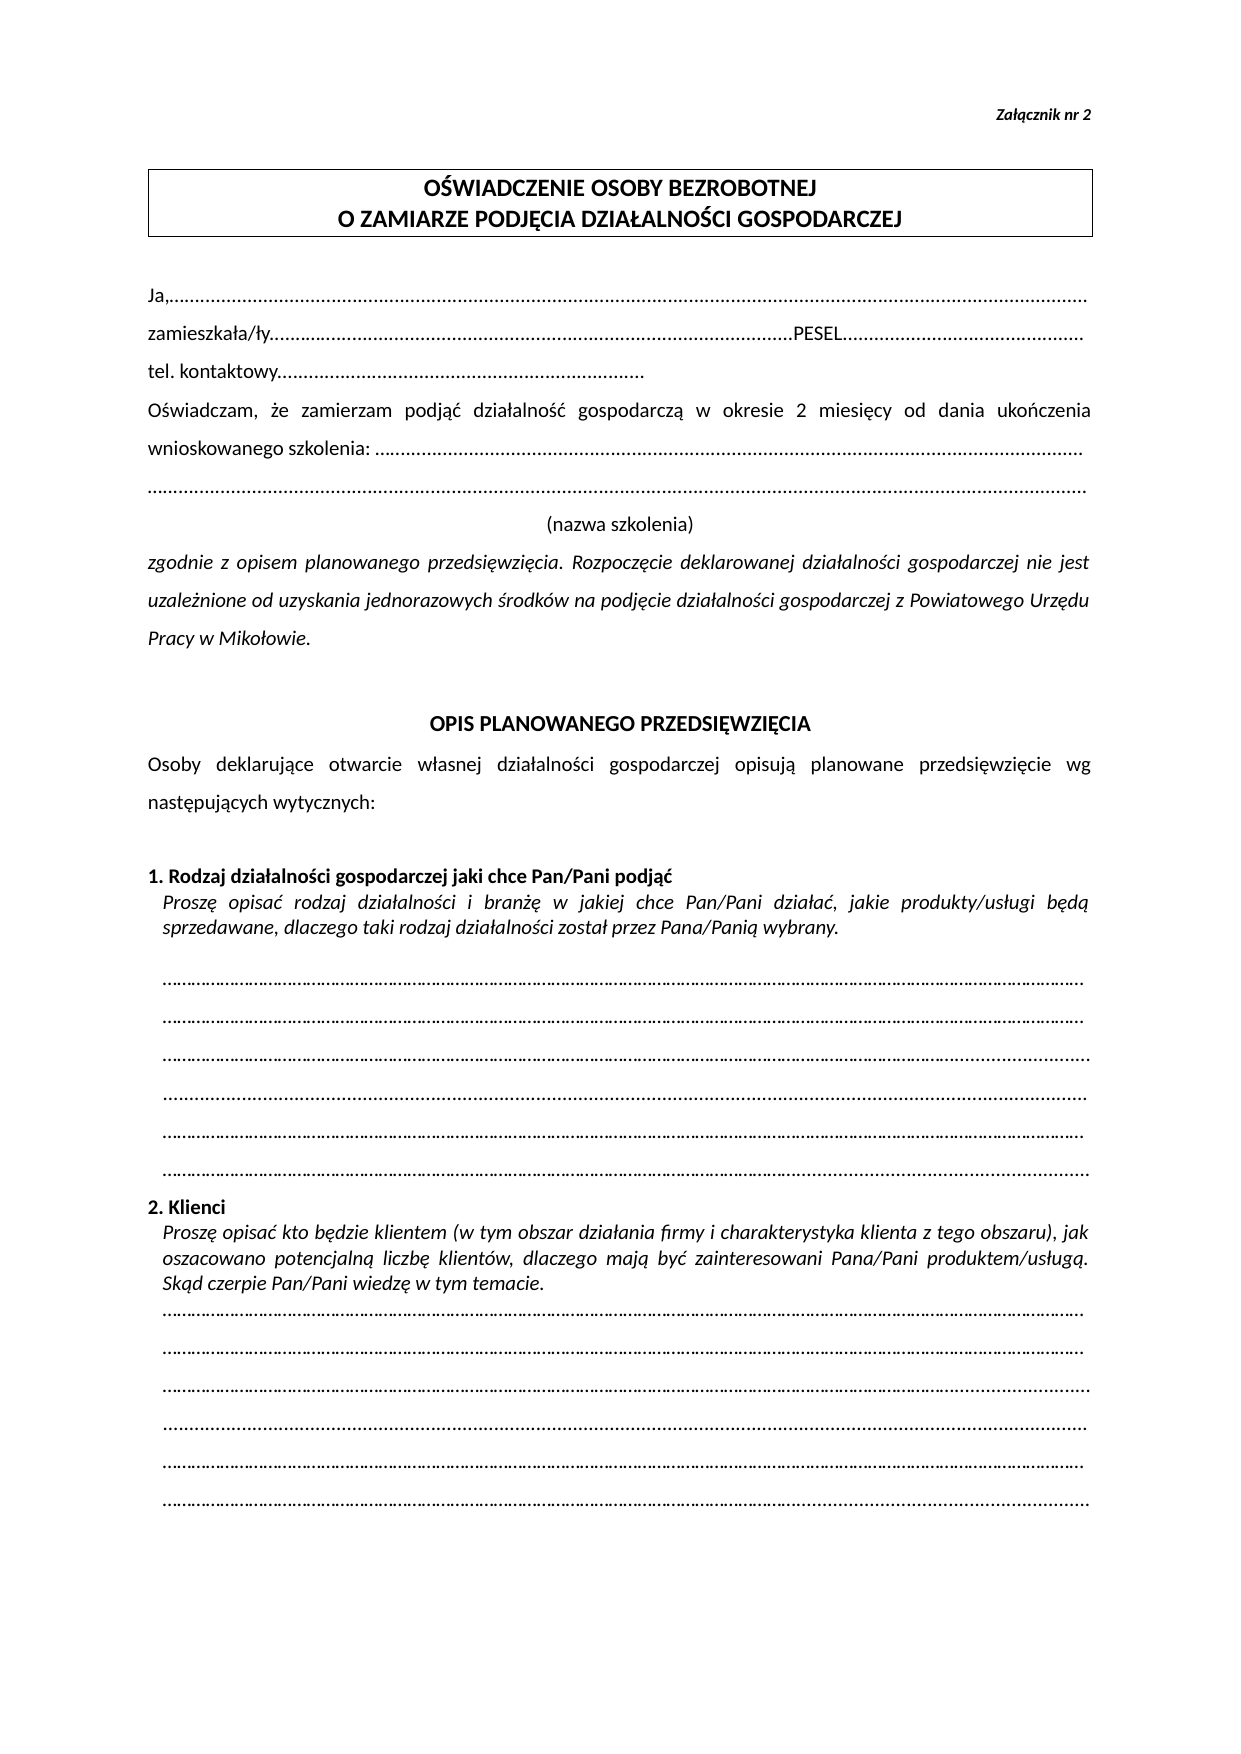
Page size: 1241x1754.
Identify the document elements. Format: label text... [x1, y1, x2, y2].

list Proszę opisać kto będzie klientem (w tym obszar działania firmy i charakterystyka klienta z tego obszaru), jak oszacowano potencjalną liczbę klientów, dlaczego mają być zainteresowani Pana/Pani produktem/usługą. Skąd czerpie Pan/Pani wiedzę w tym temacie. [162, 1219, 1093, 1296]
text …................................................................................................................................................................................ [148, 473, 1093, 498]
text Ja,…............................................................................................................................................................................ zamieszkała/ły.......…..........................................................................................PESEL.............................................. tel. kontaktowy...................................................................... [148, 282, 1093, 384]
list 2. Klienci [148, 1194, 1093, 1219]
text Osoby deklarujące otwarcie własnej działalności gospodarczej opisują planowane przedsięwzięcie wg następujących wytycznych: [148, 751, 1093, 815]
text OŚWIADCZENIE OSOBY BEZROBOTNEJ [149, 170, 1092, 200]
text (nazwa szkolenia) [148, 511, 1093, 537]
list ………………………………………………………………………………………………………………………………………………………………………………………………………………………………………………………………………………………………………………………………………………………………………………………………………………………………………………………………………………………………………..........................................................................................................................................................................................................………………………………………………………………………………………………………………………………………………………………………………………………………………………………………………………………………………………………........................................................ [162, 1296, 1093, 1512]
list ………………………………………………………………………………………………………………………………………………………………………………………………………………………………………………………………………………………………………………………………………………………………………………………………………………………………………………………………………………………………………..........................................................................................................................................................................................................………………………………………………………………………………………………………………………………………………………………………………………………………………………………………………………………………………………………........................................................ [162, 965, 1093, 1181]
text zgodnie z opisem planowanego przedsięwzięcia. Rozpoczęcie deklarowanej działalności gospodarczej nie jest uzależnione od uzyskania jednorazowych środków na podjęcie działalności gospodarczej z Powiatowego Urzędu Pracy w Mikołowie. [148, 549, 1093, 651]
text Załącznik nr 2 [148, 105, 1093, 125]
text O ZAMIARZE PODJĘCIA DZIAŁALNOŚCI GOSPODARCZEJ [149, 200, 1092, 236]
list 1. Rodzaj działalności gospodarczej jaki chce Pan/Pani podjąć [148, 864, 1093, 889]
text Oświadczam, że zamierzam podjąć działalność gospodarczą w okresie 2 miesięcy od dania ukończenia wnioskowanego szkolenia: ….................................................................................................................................... [148, 397, 1093, 460]
list Proszę opisać rodzaj działalności i branżę w jakiej chce Pan/Pani działać, jakie produkty/usługi będą sprzedawane, dlaczego taki rodzaj działalności został przez Pana/Panią wybrany. [162, 889, 1093, 940]
text OPIS PLANOWANEGO PRZEDSIĘWZIĘCIA [148, 709, 1093, 737]
